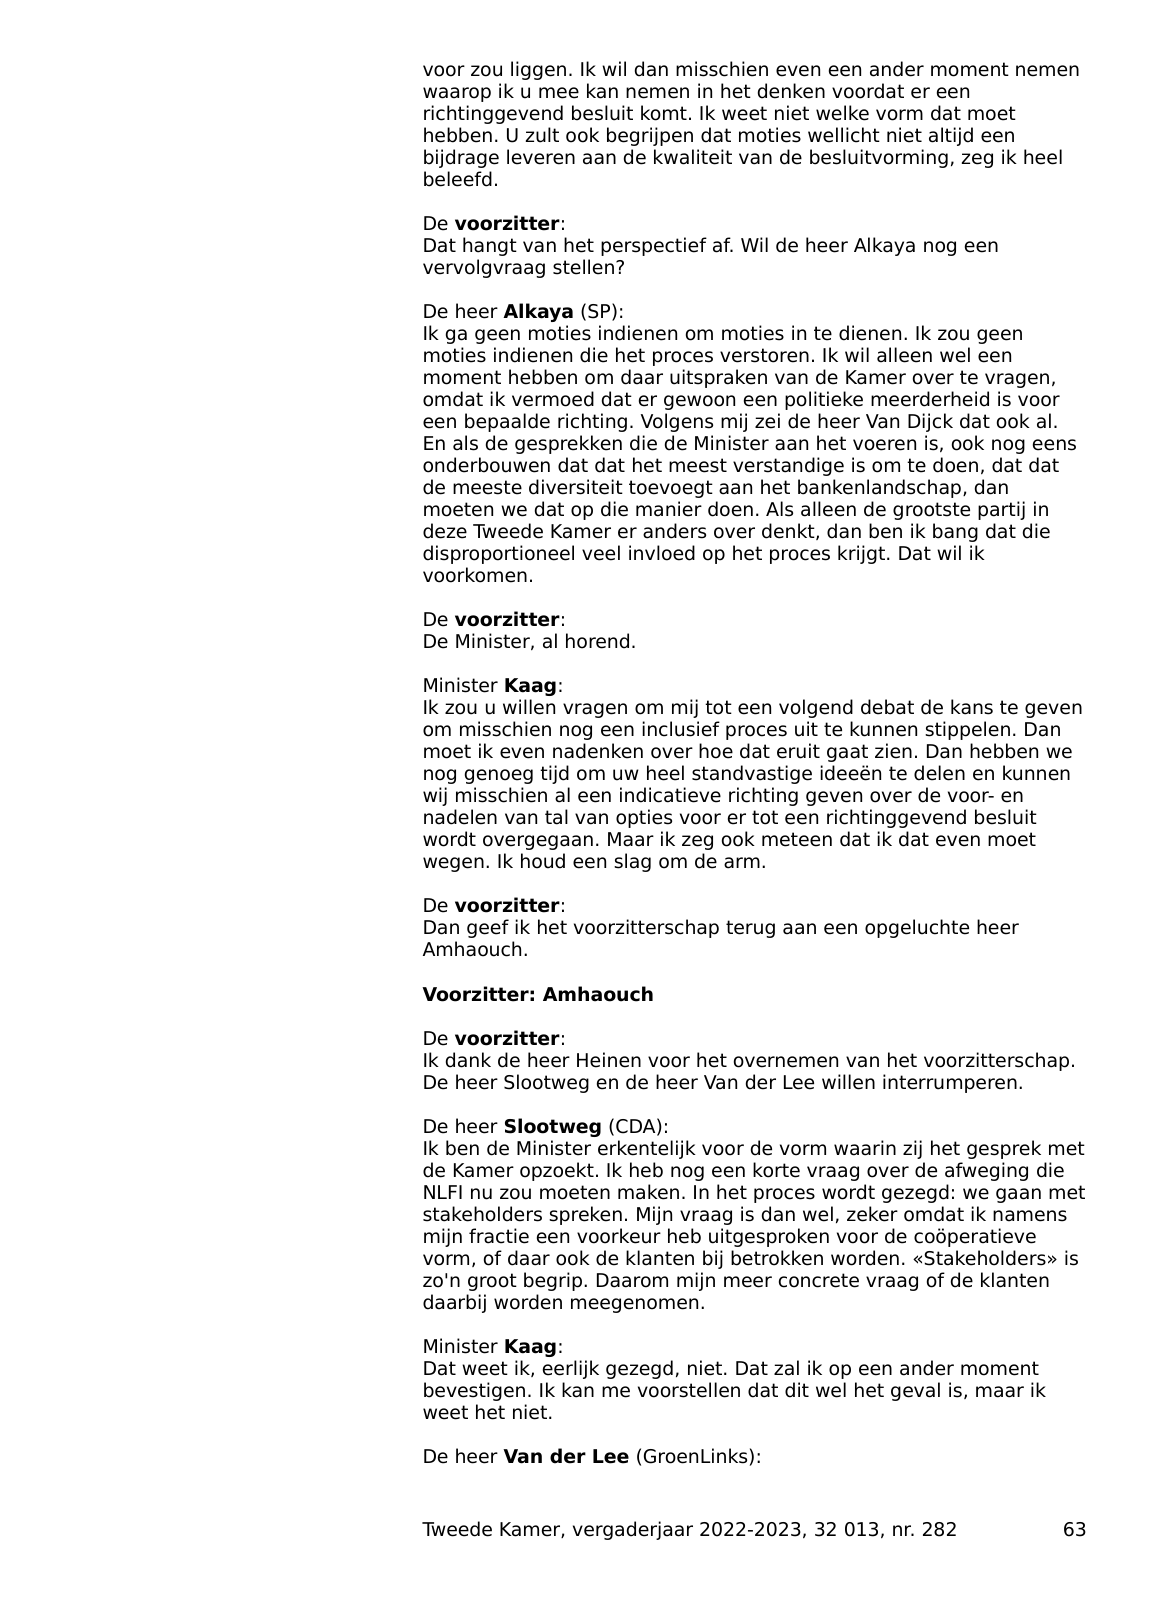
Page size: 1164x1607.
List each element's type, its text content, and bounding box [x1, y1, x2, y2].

text Ik ga geen moties indienen om moties in te dienen. Ik zou geen moties indienen die het proces verstoren. Ik wil alleen wel een moment hebben om daar uitspraken van de Kamer over te vragen, omdat ik vermoed dat er gewoon een politieke meerderheid is voor een bepaalde richting. Volgens mij zei de heer Van Dijck dat ook al. En als de gesprekken die de Minister aan het voeren is, ook nog eens onderbouwen dat dat het meest verstandige is om te doen, dat dat de meeste diversiteit toevoegt aan het bankenlandschap, dan moeten we dat op die manier doen. Als alleen de grootste partij in deze Tweede Kamer er anders over denkt, dan ben ik bang dat die disproportioneel veel invloed op het proces krijgt. Dat wil ik voorkomen. [422, 323, 1087, 587]
text De heer Alkaya (SP): [422, 301, 1087, 323]
text Dat weet ik, eerlijk gezegd, niet. Dat zal ik op een ander moment bevestigen. Ik kan me voorstellen dat dit wel het geval is, maar ik weet het niet. [422, 1358, 1087, 1424]
subtitle Voorzitter: Amhaouch [422, 983, 1087, 1005]
text De heer Van der Lee (GroenLinks): [422, 1446, 1087, 1468]
text De voorzitter: [422, 213, 1087, 235]
text Minister Kaag: [422, 1336, 1087, 1358]
text Ik ben de Minister erkentelijk voor de vorm waarin zij het gesprek met de Kamer opzoekt. Ik heb nog een korte vraag over de afweging die NLFI nu zou moeten maken. In het proces wordt gezegd: we gaan met stakeholders spreken. Mijn vraag is dan wel, zeker omdat ik namens mijn fractie een voorkeur heb uitgesproken voor de coöperatieve vorm, of daar ook de klanten bij betrokken worden. «Stakeholders» is zo'n groot begrip. Daarom mijn meer concrete vraag of de klanten daarbij worden meegenomen. [422, 1138, 1087, 1313]
text De heer Slootweg (CDA): [422, 1116, 1087, 1138]
text De voorzitter: [422, 609, 1087, 631]
text Minister Kaag: [422, 675, 1087, 697]
text Dat hangt van het perspectief af. Wil de heer Alkaya nog een vervolgvraag stellen? [422, 235, 1087, 279]
text De voorzitter: [422, 895, 1087, 917]
text voor zou liggen. Ik wil dan misschien even een ander moment nemen waarop ik u mee kan nemen in het denken voordat er een richtinggevend besluit komt. Ik weet niet welke vorm dat moet hebben. U zult ook begrijpen dat moties wellicht niet altijd een bijdrage leveren aan de kwaliteit van de besluitvorming, zeg ik heel beleefd. [422, 59, 1087, 191]
text Dan geef ik het voorzitterschap terug aan een opgeluchte heer Amhaouch. [422, 917, 1087, 961]
text De Minister, al horend. [422, 631, 1087, 653]
text De voorzitter: [422, 1028, 1087, 1049]
text Ik zou u willen vragen om mij tot een volgend debat de kans te geven om misschien nog een inclusief proces uit te kunnen stippelen. Dan moet ik even nadenken over hoe dat eruit gaat zien. Dan hebben we nog genoeg tijd om uw heel standvastige ideeën te delen en kunnen wij misschien al een indicatieve richting geven over de voor- en nadelen van tal van opties voor er tot een richtinggevend besluit wordt overgegaan. Maar ik zeg ook meteen dat ik dat even moet wegen. Ik houd een slag om de arm. [422, 697, 1087, 873]
text Ik dank de heer Heinen voor het overnemen van het voorzitterschap. De heer Slootweg en de heer Van der Lee willen interrumperen. [422, 1049, 1087, 1093]
